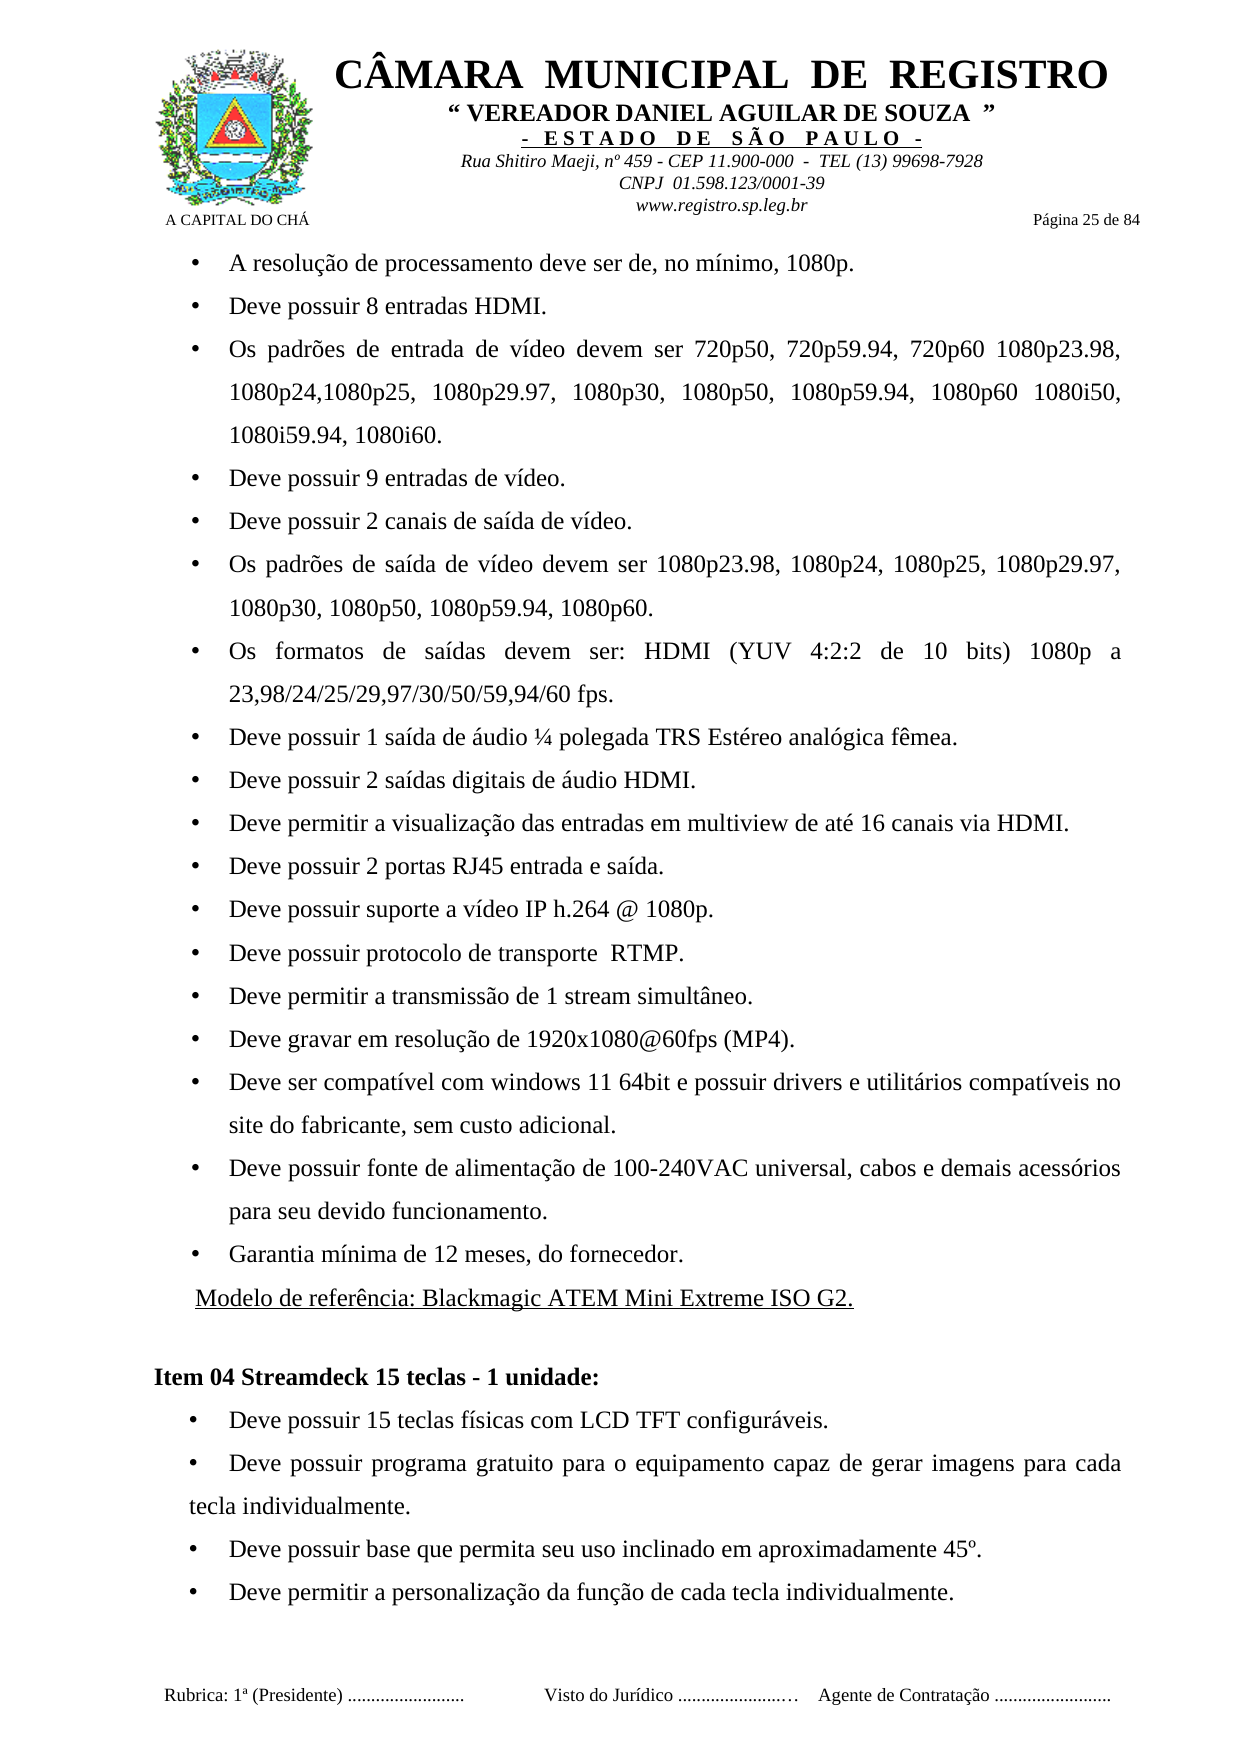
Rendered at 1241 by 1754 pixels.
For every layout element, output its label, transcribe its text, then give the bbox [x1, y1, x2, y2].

list Os padrões de saída de vídeo devem ser 1080p23.98, 1080p24, 1080p25, 1080p29.97, 1080p30, 1080p50, 1080p59.94, 1080p60. [191, 549, 1122, 621]
list Deve possuir 2 canais de saída de vídeo. [191, 506, 1122, 535]
list Item 04 Streamdeck 15 teclas - 1 unidade: [153, 1362, 1122, 1391]
list Deve possuir 8 entradas HDMI. [191, 291, 1122, 319]
list Deve permitir a transmissão de 1 stream simultâneo. [191, 981, 1122, 1009]
list Os padrões de entrada de vídeo devem ser 720p50, 720p59.94, 720p60 1080p23.98, 1080p24,1080p25, 1080p29.97, 1080p30, 1080p50, 1080p59.94, 1080p60 1080i50, 1080i59.94, 1080i60. [191, 334, 1122, 449]
list Deve permitir a visualização das entradas em multiview de até 16 canais via HDMI. [191, 808, 1122, 837]
list Deve possuir fonte de alimentação de 100-240VAC universal, cabos e demais acessórios para seu devido funcionamento. [191, 1153, 1122, 1225]
list Deve possuir 2 portas RJ45 entrada e saída. [191, 851, 1122, 880]
list Deve permitir a personalização da função de cada tecla individualmente. [189, 1577, 1122, 1606]
list Deve possuir base que permita seu uso inclinado em aproximadamente 45º. [189, 1534, 1122, 1563]
list A resolução de processamento deve ser de, no mínimo, 1080p. [191, 248, 1122, 276]
list Deve possuir suporte a vídeo IP h.264 @ 1080p. [191, 894, 1122, 923]
list Deve gravar em resolução de 1920x1080@60fps (MP4). [191, 1024, 1122, 1053]
list Deve ser compatível com windows 11 64bit e possuir drivers e utilitários compatíveis no site do fabricante, sem custo adicional. [191, 1067, 1122, 1139]
list Deve possuir 9 entradas de vídeo. [191, 463, 1122, 492]
list Deve possuir protocolo de transporte RTMP. [191, 938, 1122, 966]
list Garantia mínima de 12 meses, do fornecedor. [191, 1239, 1122, 1268]
list Os formatos de saídas devem ser: HDMI (YUV 4:2:2 de 10 bits) 1080p a 23,98/24/25/29,97/30/50/59,94/60 fps. [191, 636, 1122, 708]
list Modelo de referência: Blackmagic ATEM Mini Extreme ISO G2. [159, 1283, 1122, 1311]
list Deve possuir programa gratuito para o equipamento capaz de gerar imagens para cada tecla individualmente. [189, 1448, 1122, 1520]
list Deve possuir 2 saídas digitais de áudio HDMI. [191, 765, 1122, 794]
list Deve possuir 1 saída de áudio ¼ polegada TRS Estéreo analógica fêmea. [191, 722, 1122, 751]
list Deve possuir 15 teclas físicas com LCD TFT configuráveis. [189, 1405, 1122, 1434]
